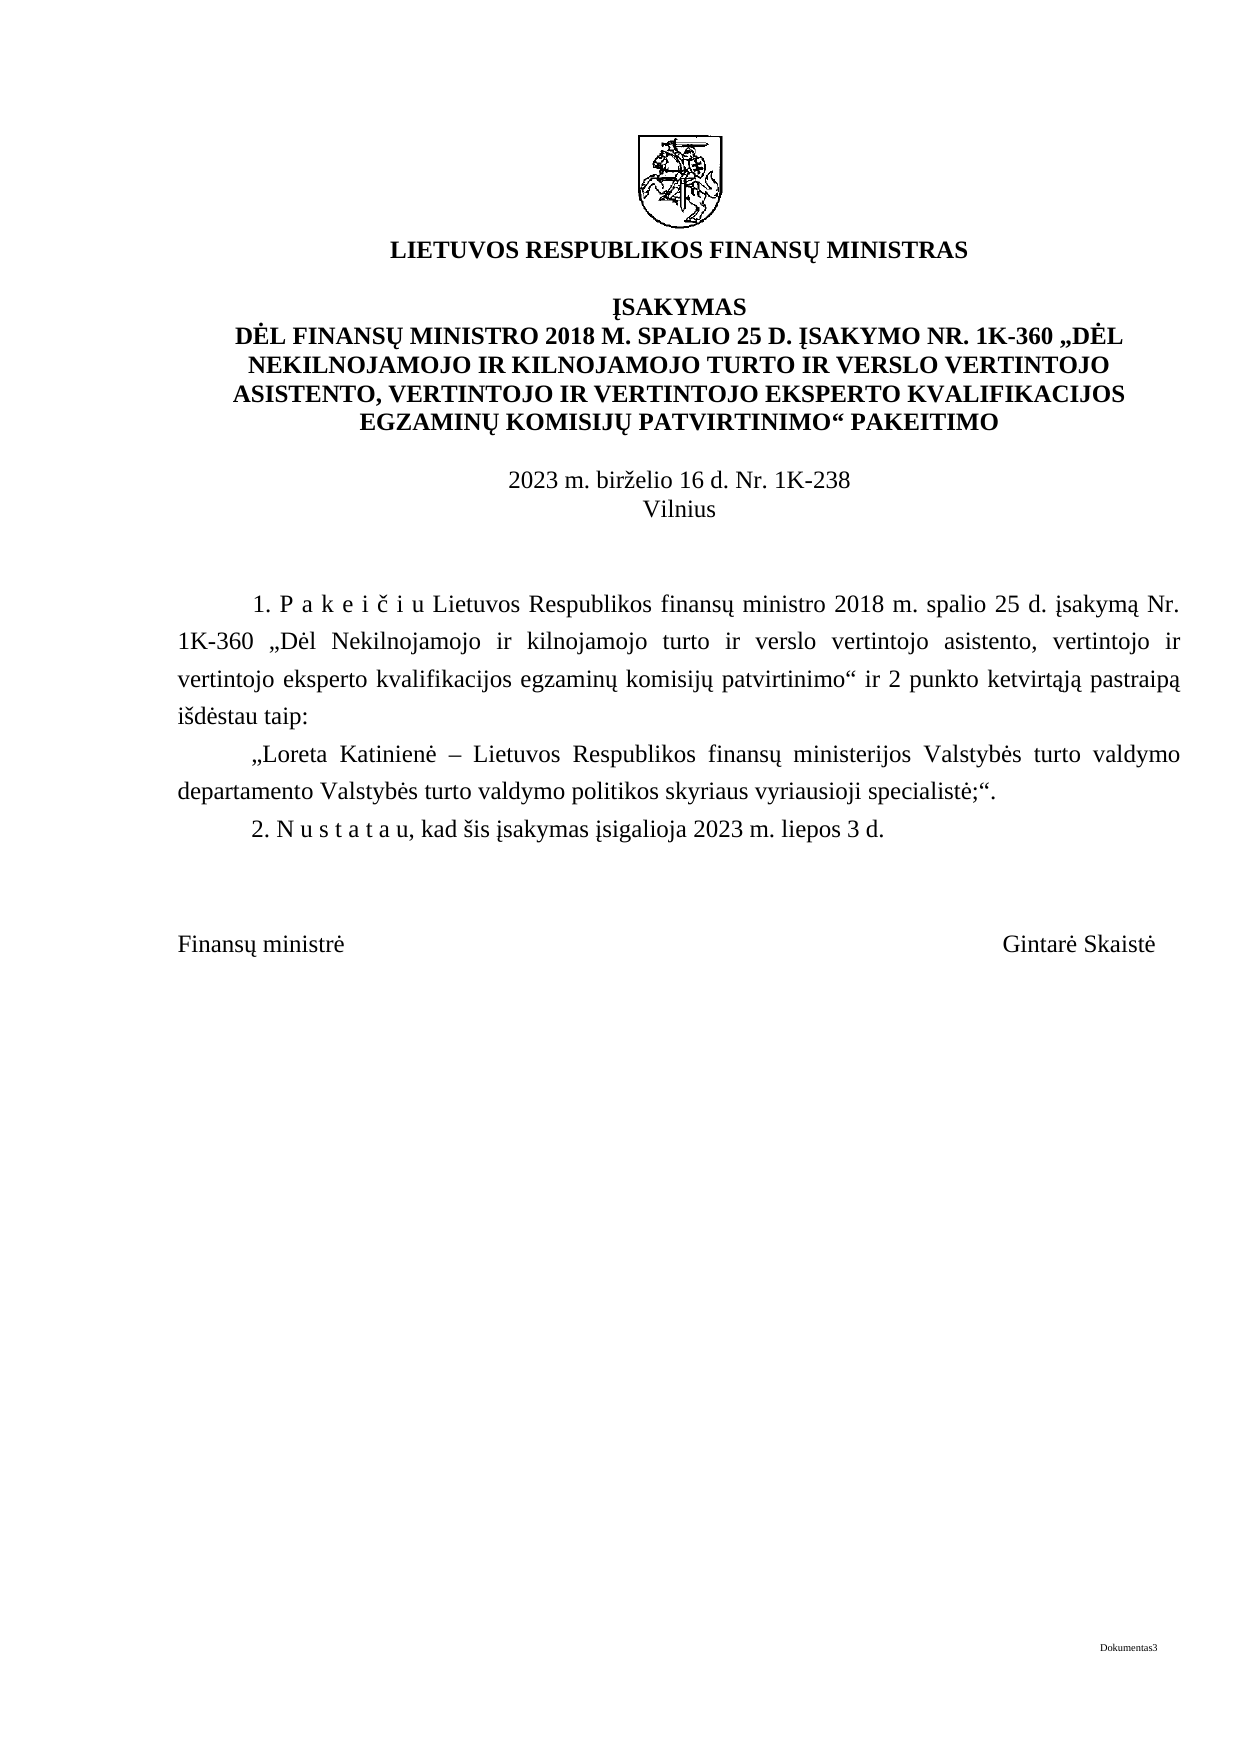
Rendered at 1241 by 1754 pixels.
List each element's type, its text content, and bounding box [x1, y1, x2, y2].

text 2. N u s t a t a u, kad šis įsakymas įsigalioja 2023 m. liepos 3 d. [177, 805, 1181, 842]
text LIETUVOS RESPUBLIKOS FINANSŲ MINISTRAS [177, 235, 1181, 264]
text ĮSAKYMAS [177, 292, 1181, 321]
text 1. P a k e i č i u Lietuvos Respublikos finansų ministro 2018 m. spalio 25 d. įsakymą Nr. 1K-360 „Dėl Nekilnojamojo ir kilnojamojo turto ir verslo vertintojo asistento, vertintojo ir vertintojo eksperto kvalifikacijos egzaminų komisijų patvirtinimo“ ir 2 punkto ketvirtąją pastraipą išdėstau taip: [177, 580, 1181, 730]
text Vilnius [177, 494, 1181, 522]
text „Loreta Katinienė – Lietuvos Respublikos finansų ministerijos Valstybės turto valdymo departamento Valstybės turto valdymo politikos skyriaus vyriausioji specialistė;“. [177, 730, 1181, 805]
text Finansų ministrė Gintarė Skaistė [177, 929, 1181, 957]
text 2023 m. birželio 16 d. Nr. 1K-238 [177, 465, 1181, 494]
text DĖL FINANSŲ MINISTRO 2018 M. SPALIO 25 D. ĮSAKYMO NR. 1K-360 „DĖL NEKILNOJAMOJO IR KILNOJAMOJO TURTO IR VERSLO VERTINTOJO ASISTENTO, VERTINTOJO IR VERTINTOJO EKSPERTO KVALIFIKACIJOS EGZAMINŲ KOMISIJŲ PATVIRTINIMO“ PAKEITIMO [177, 321, 1181, 436]
